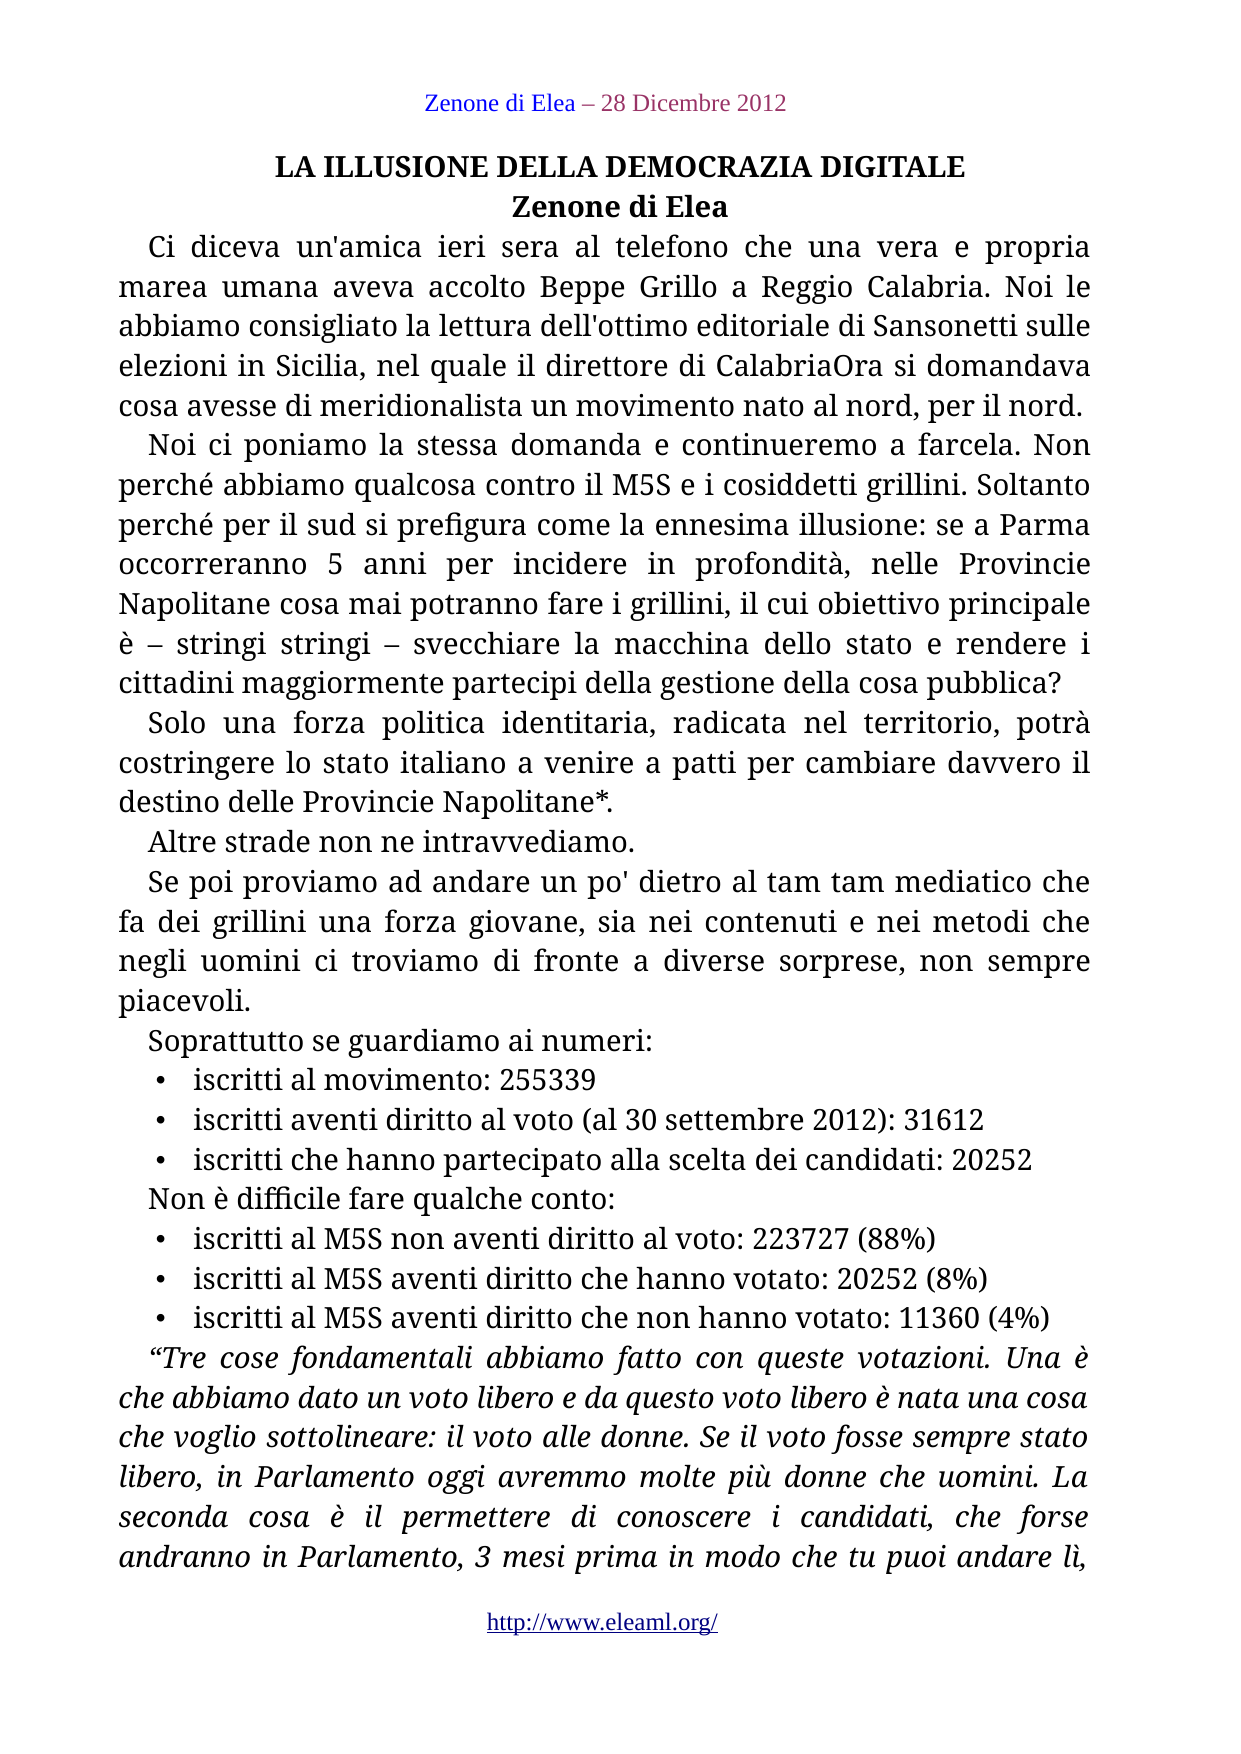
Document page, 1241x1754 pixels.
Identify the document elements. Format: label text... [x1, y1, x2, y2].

list iscritti al movimento: 255339 [156, 1059, 1093, 1099]
text Altre strade non ne intravvediamo. [118, 821, 1093, 861]
text Zenone di Elea [118, 186, 1093, 226]
list iscritti aventi diritto al voto (al 30 settembre 2012): 31612 [156, 1099, 1093, 1139]
list iscritti al M5S aventi diritto che non hanno votato: 11360 (4%) [156, 1298, 1093, 1337]
text LA ILLUSIONE DELLA DEMOCRAZIA DIGITALE [118, 147, 1093, 186]
text Non è difficile fare qualche conto: [118, 1179, 1093, 1218]
text Soprattutto se guardiamo ai numeri: [118, 1020, 1093, 1059]
text Ci diceva un'amica ieri sera al telefono che una vera e propria marea umana aveva accolto Beppe Grillo a Reggio Calabria. Noi le abbiamo consigliato la lettura dell'ottimo editoriale di Sansonetti sulle elezioni in Sicilia, nel quale il direttore di CalabriaOra si domandava cosa avesse di meridionalista un movimento nato al nord, per il nord. [118, 226, 1093, 424]
text “Tre cose fondamentali abbiamo fatto con queste votazioni. Una è che abbiamo dato un voto libero e da questo voto libero è nata una cosa che voglio sottolineare: il voto alle donne. Se il voto fosse sempre stato libero, in Parlamento oggi avremmo molte più donne che uomini. La seconda cosa è il permettere di conoscere i candidati, che forse andranno in Parlamento, 3 mesi prima in modo che tu puoi andare lì, [118, 1337, 1093, 1576]
text Solo una forza politica identitaria, radicata nel territorio, potrà costringere lo stato italiano a venire a patti per cambiare davvero il destino delle Provincie Napolitane*. [118, 702, 1093, 821]
list iscritti al M5S aventi diritto che hanno votato: 20252 (8%) [156, 1258, 1093, 1298]
list iscritti che hanno partecipato alla scelta dei candidati: 20252 [156, 1139, 1093, 1179]
list iscritti al M5S non aventi diritto al voto: 223727 (88%) [156, 1218, 1093, 1258]
text Noi ci poniamo la stessa domanda e continueremo a farcela. Non perché abbiamo qualcosa contro il M5S e i cosiddetti grillini. Soltanto perché per il sud si prefigura come la ennesima illusione: se a Parma occorreranno 5 anni per incidere in profondità, nelle Provincie Napolitane cosa mai potranno fare i grillini, il cui obiettivo principale è – stringi stringi – svecchiare la macchina dello stato e rendere i cittadini maggiormente partecipi della gestione della cosa pubblica? [118, 424, 1093, 702]
text Se poi proviamo ad andare un po' dietro al tam tam mediatico che fa dei grillini una forza giovane, sia nei contenuti e nei metodi che negli uomini ci troviamo di fronte a diverse sorprese, non sempre piacevoli. [118, 861, 1093, 1020]
